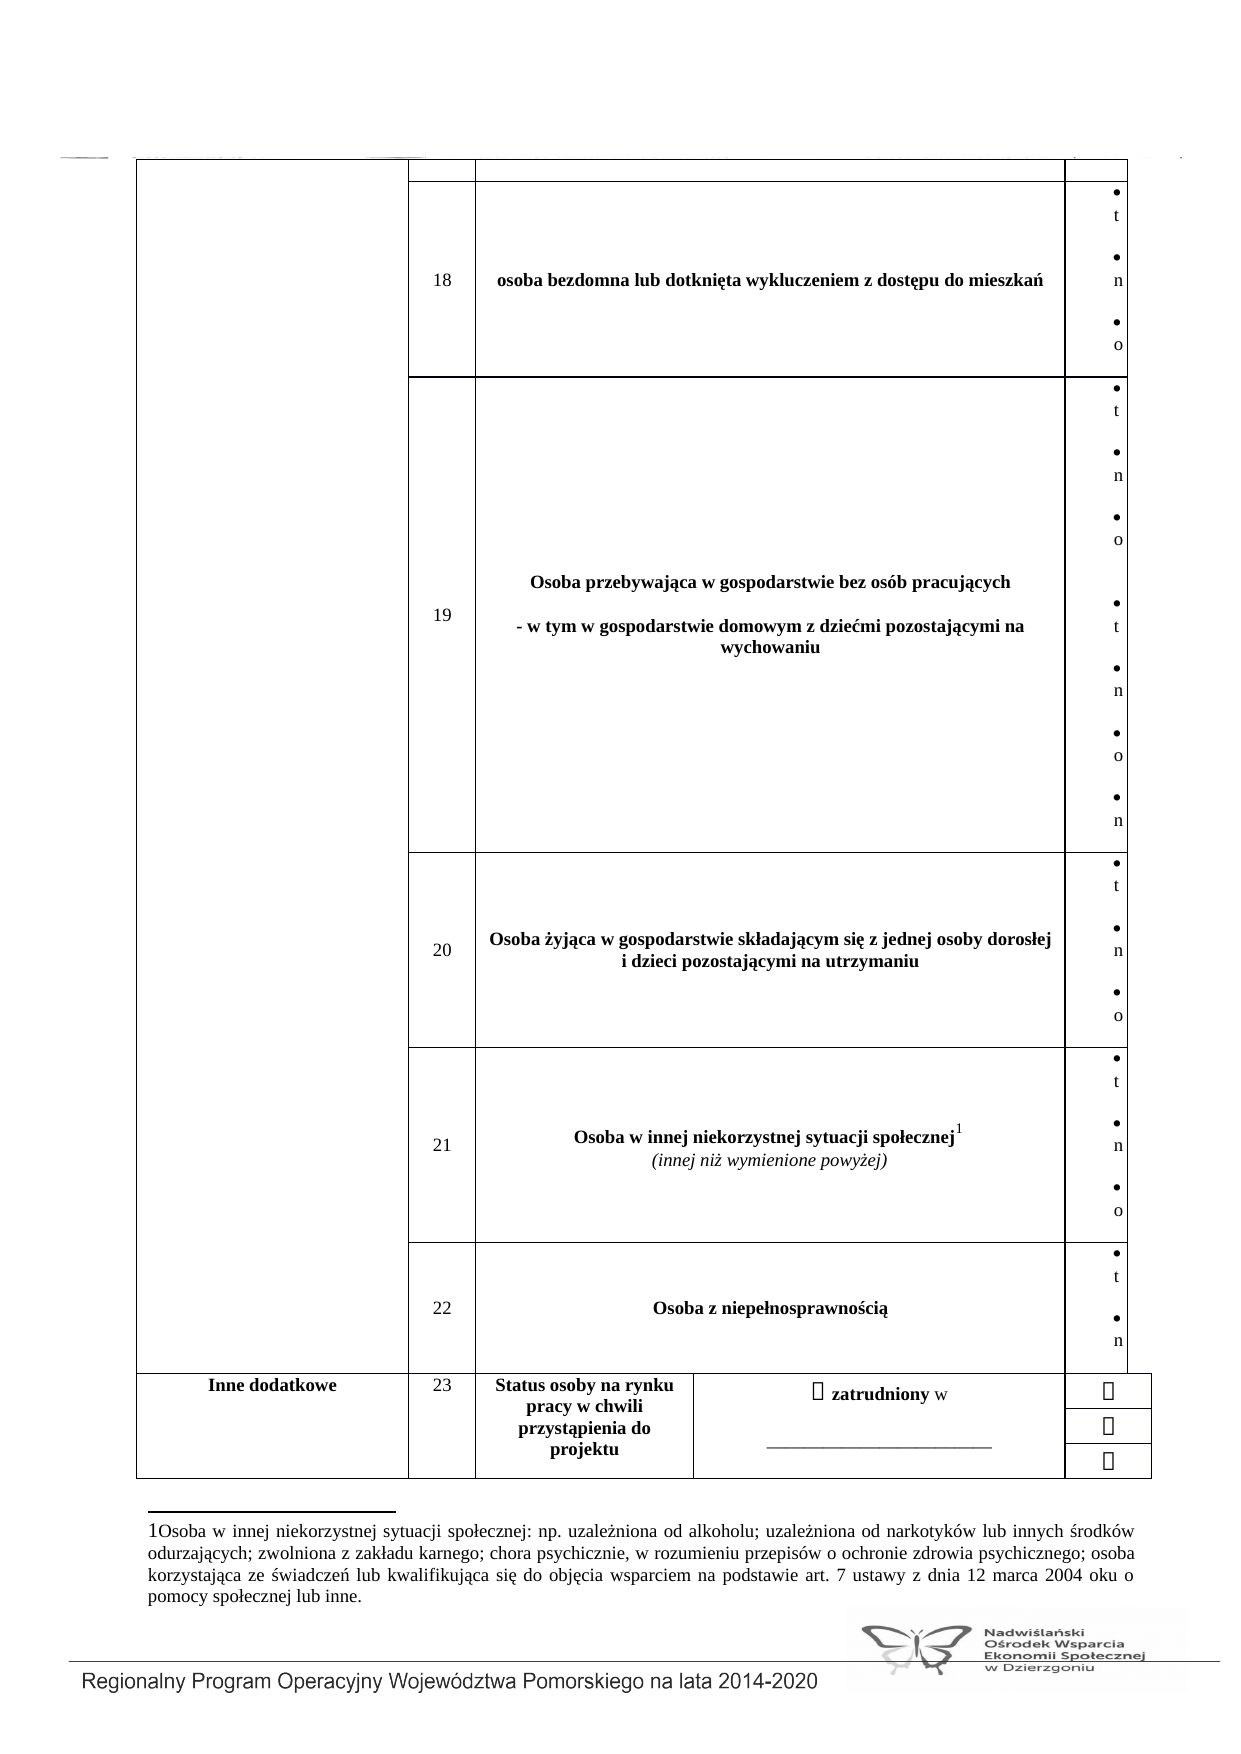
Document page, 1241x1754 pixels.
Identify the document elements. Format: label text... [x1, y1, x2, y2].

table_cell [476, 160, 1064, 181]
table_cell 19 [409, 378, 475, 852]
table_cell 20 [409, 853, 475, 1047]
table_cell  zatrudniony w ________________________ [694, 1374, 1064, 1478]
table_cell 23 [409, 1374, 475, 1478]
table_cell tak nie odmowa podania informacji [1066, 853, 1127, 1047]
table_cell tak nie odmowa podania informacji tak nie odmowa podania informacji nie dotyczy [1066, 378, 1127, 852]
table_cell Status osoby na rynku pracy w chwili przystąpienia do projektu [476, 1374, 693, 1478]
table_cell Inne dodatkowe [137, 1374, 408, 1478]
table_cell osoba bezdomna lub dotknięta wykluczeniem z dostępu do mieszkań [476, 182, 1064, 376]
table_cell  [1066, 1444, 1151, 1478]
table_cell Osoba przebywająca w gospodarstwie bez osób pracujących - w tym w gospodarstwie domowym z dziećmi pozostającymi na wychowaniu [476, 378, 1064, 852]
table_cell Osoba z niepełnosprawnością [476, 1243, 1064, 1372]
table_cell [409, 160, 475, 181]
table_cell tak nie [1066, 1243, 1127, 1372]
table_cell  [1066, 1374, 1151, 1407]
table_cell tak nie odmowa podania informacji [1066, 182, 1127, 376]
table_cell [137, 160, 408, 1372]
table_cell  [1066, 1409, 1151, 1443]
table_cell tak nie odmowa podania informacji [1066, 1048, 1127, 1242]
table_cell Osoba żyjąca w gospodarstwie składającym się z jednej osoby dorosłej i dzieci pozostającymi na utrzymaniu [476, 853, 1064, 1047]
picture [68, 1606, 1221, 1693]
table_cell 22 [409, 1243, 475, 1372]
table_cell 18 [409, 182, 475, 376]
table_cell Osoba w innej niekorzystnej sytuacji społecznej (innej niż wymienione powyżej) [476, 1048, 1064, 1242]
table_cell 21 [409, 1048, 475, 1242]
table_cell tak nie odmowa podania informacji [1066, 160, 1127, 181]
